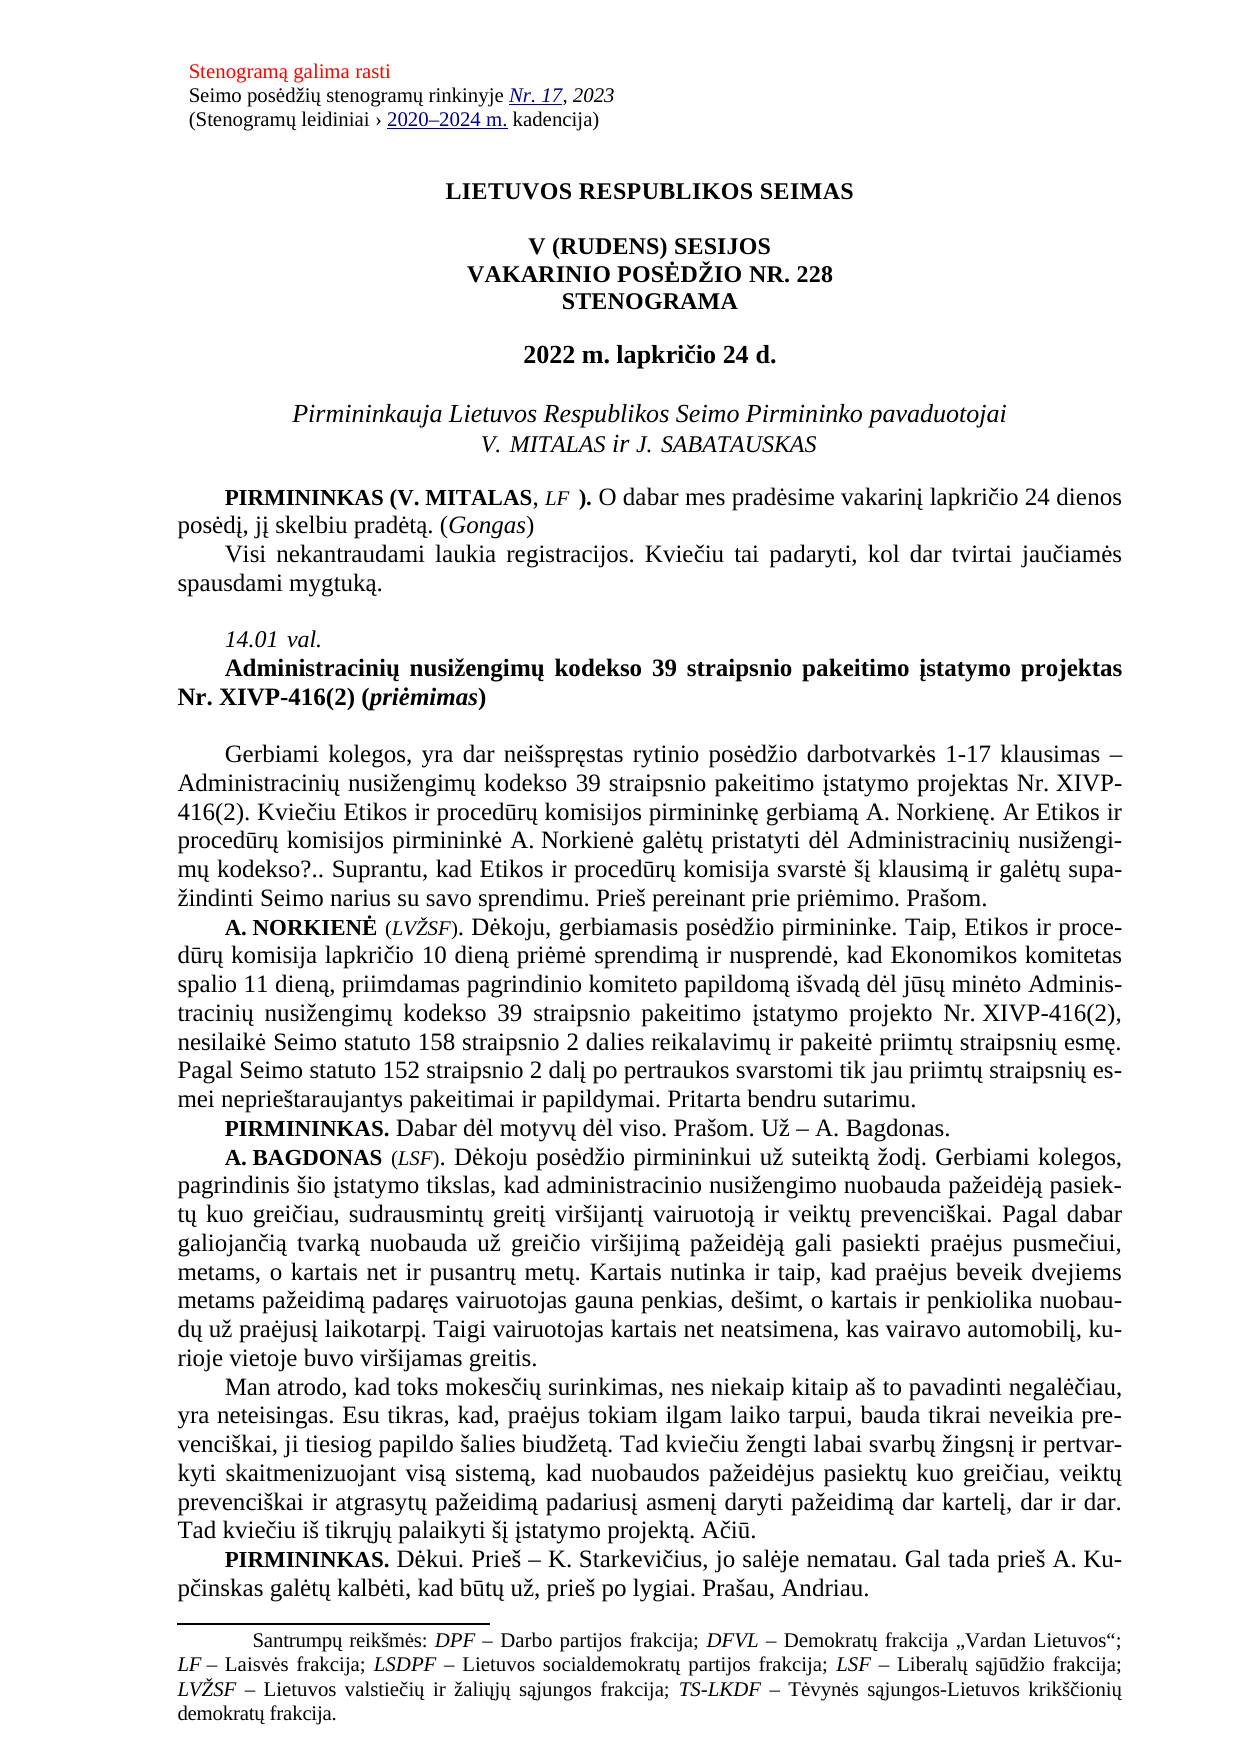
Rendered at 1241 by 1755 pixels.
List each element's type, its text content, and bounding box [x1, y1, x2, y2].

text Man at­ro­do, kad toks mo­kes­čių su­rin­ki­mas, nes nie­kaip ki­taip aš to pa­va­din­ti ne­ga­lė­čiau, yra ne­tei­sin­gas. Esu tik­ras, kad, pra­ėjus to­kiam il­gam lai­ko tar­pui, bau­da tik­rai ne­vei­kia pre­ven­ciš­kai, ji tie­siog pa­pil­do ša­lies biu­dže­tą. Tad kvie­čiu ženg­ti la­bai svar­bų žings­nį ir per­tvar­ky­ti skait­me­ni­zuo­jant vi­są sis­te­mą, kad nuo­bau­dos pa­žei­dė­jus pa­siek­tų kuo grei­čiau, veik­tų pre­ven­ciš­kai ir at­gra­sy­tų pa­žei­di­mą pa­da­riu­sį as­me­nį da­ry­ti pa­žei­di­mą dar kar­te­lį, dar ir dar. Tad kvie­čiu iš tik­rų­jų pa­lai­ky­ti šį įsta­ty­mo pro­jek­tą. Ačiū. [177, 1372, 1122, 1544]
table_cell Seimo posėdžių stenogramų rinkinyje Nr. 17, 2023 [177, 83, 1045, 107]
title VAKARINIO posėdžio NR. 228 [177, 260, 1122, 287]
text Ger­bia­mi ko­le­gos, yra dar ne­iš­spręs­tas ry­ti­nio po­sė­džio dar­bo­tvarkės 1-17 klau­si­mas – Ad­mi­nist­ra­ci­nių nu­si­žen­gi­mų ko­dek­so 39 straips­nio pa­kei­ti­mo įsta­ty­mo pro­jek­tas Nr. XIVP-416(2). Kvie­čiu Eti­kos ir pro­ce­dū­rų ko­mi­si­jos pir­mi­nin­kę ger­bia­mą A. Nor­kie­nę. Ar Eti­kos ir pro­ce­dū­rų ko­mi­si­jos pir­mi­nin­kė A. Nor­kie­nė ga­lė­tų pri­sta­ty­ti dėl Ad­mi­nist­ra­ci­nių nu­si­žen­gi­mų ko­dek­so?.. Su­pran­tu, kad Eti­kos ir pro­ce­dū­rų ko­mi­si­ja svars­tė šį klau­si­mą ir ga­lė­tų su­pa­žin­din­ti Sei­mo na­rius su sa­vo spren­di­mu. Prieš per­ei­nant prie pri­ėmi­mo. Pra­šom. [177, 739, 1122, 912]
text 2022 m. lapkričio 24 d. [177, 339, 1122, 369]
title LIETUVOS RESPUBLIKOS SEIMAS [177, 177, 1122, 204]
text 14.01 val. [224, 626, 1122, 653]
text Vi­si ne­kan­trau­da­mi lau­kia re­gist­ra­ci­jos. Kvie­čiu tai pa­da­ry­ti, kol dar tvir­tai jau­čia­mės spaus­da­mi myg­tu­ką. [177, 539, 1122, 597]
table_cell (Stenogramų leidiniai › 2020–2024 m. kadencija) [177, 107, 1045, 131]
text Ad­mi­nist­ra­ci­nių nu­si­žen­gi­mų ko­dek­so 39 straips­nio pa­kei­ti­mo įsta­ty­mo pro­jek­tas Nr. XIVP-416(2) (pri­ėmi­mas) [177, 653, 1122, 711]
text Santrumpų reikšmės: DPF – Darbo partijos frakcija; DFVL – Demokratų frakcija „Vardan Lietuvos“; LF – Laisvės frakcija; LSDPF – Lietuvos socialdemokratų partijos frakcija; LSF – Liberalų sąjūdžio frakcija; LVŽSF – Lietuvos valstiečių ir žaliųjų sąjungos frakcija; TS-LKDF – Tėvynės sąjungos-Lietuvos krikščionių demokratų frakcija. [177, 1624, 1122, 1724]
title STENOGRAMA [177, 287, 1122, 315]
text A. NORKIENĖ (LVŽSF). Dė­ko­ju, ger­bia­ma­sis po­sė­džio pir­mi­nin­ke. Taip, Eti­kos ir pro­ce­dū­rų ko­mi­si­ja lap­kri­čio 10 die­ną pri­ėmė spren­di­mą ir nu­spren­dė, kad Eko­no­mi­kos ko­mi­te­tas spa­lio 11 die­ną, pri­im­da­mas pa­grin­di­nio ko­mi­te­to pa­pil­do­mą iš­va­dą dėl jū­sų mi­nė­to Ad­mi­nis­t­ra­ci­nių nu­si­žen­gi­mų ko­dek­so 39 straips­nio pa­kei­ti­mo įsta­ty­mo pro­jek­to Nr. XIVP-416(2), ne­si­lai­kė Sei­mo sta­tu­to 158 straips­nio 2 da­lies rei­ka­la­vi­mų ir pa­kei­tė pri­im­tų straips­nių es­mę. Pa­gal Sei­mo sta­tu­to 152 straips­nio 2 da­lį po per­trau­kos svars­to­mi tik jau pri­im­tų straips­nių es­mei ne­pri­eš­ta­rau­jan­tys pa­kei­ti­mai ir pa­pil­dy­mai. Pri­tar­ta ben­dru su­ta­ri­mu. [177, 912, 1122, 1113]
text A. BAGDONAS (LSF). Dė­ko­ju po­sė­džio pir­mi­nin­kui už su­teik­tą žo­dį. Ger­bia­mi ko­le­gos, pa­grin­di­nis šio įsta­ty­mo tiks­las, kad ad­mi­nist­ra­ci­nio nu­si­žen­gi­mo nuo­bau­da pa­žei­dė­ją pa­siek­tų kuo grei­čiau, su­draus­min­tų grei­tį vir­ši­jan­tį vai­ruo­to­ją ir veik­tų pre­ven­ciš­kai. Pa­gal da­bar ga­lio­jan­čią tvar­ką nuo­bau­da už grei­čio vir­ši­ji­mą pa­žei­dė­ją ga­li pa­siek­ti pra­ėjus pus­me­čiui, me­tams, o kar­tais net ir pus­an­trų me­tų. Kar­tais nu­tin­ka ir taip, kad pra­ėjus be­veik dve­jiems me­tams pa­žei­di­mą pa­da­ręs vai­ruo­to­jas gau­na pen­kias, de­šimt, o kar­tais ir penkiolika nuo­bau­dų už pra­ėju­sį lai­ko­tar­pį. Tai­gi vai­ruo­to­jas kar­tais net ne­at­si­me­na, kas vai­ra­vo au­to­mo­bi­lį, ku­rio­je vie­to­je bu­vo vir­ši­ja­mas grei­tis. [177, 1142, 1122, 1372]
title V (RUDENS) SESIJOS [177, 232, 1122, 260]
text PIRMININKAS. Da­bar dėl mo­ty­vų dėl vi­so. Pra­šom. Už – A. Bag­do­nas. [177, 1113, 1122, 1142]
text PIRMININKAS. Dė­kui. Prieš – K. Star­ke­vi­čius, jo sa­lė­je ne­ma­tau. Gal ta­da prieš A. Ku­p­čins­kas ga­lė­tų kal­bė­ti, kad bū­tų už, prieš po ly­giai. Pra­šau, An­driau. [177, 1544, 1122, 1602]
text PIRMININKAS (V. MITALAS, LF). O da­bar mes pra­dė­si­me va­ka­ri­nį lap­kri­čio 24 die­nos po­sė­dį, jį skel­biu pra­dė­tą. (Gon­gas) [177, 482, 1122, 539]
table_header Stenogramą galima rasti [177, 59, 1045, 83]
text Pirmininkauja Lietuvos Respublikos Seimo Pirmininko pavaduotojai V. MITALAS ir J. SABATAUSKAS [177, 398, 1122, 458]
